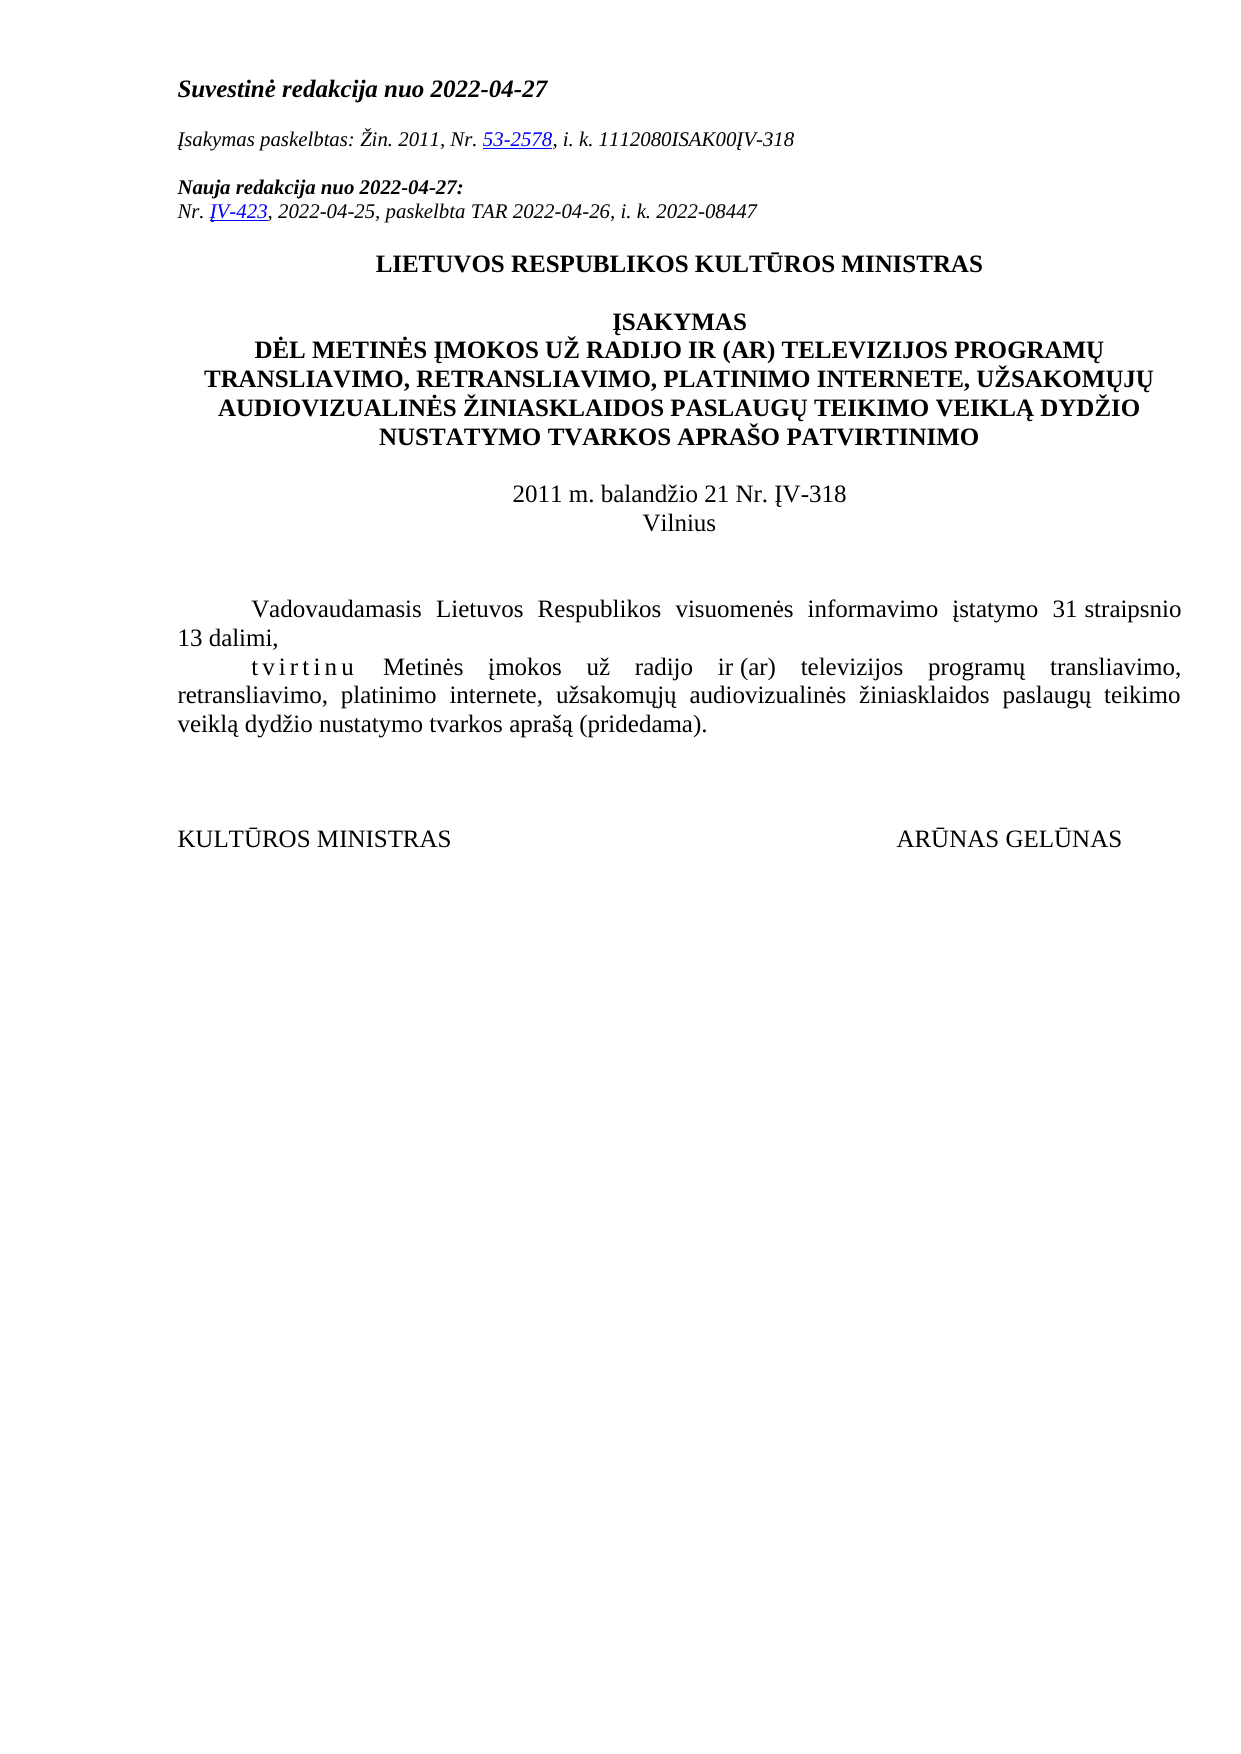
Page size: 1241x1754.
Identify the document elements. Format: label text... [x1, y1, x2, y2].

text DĖL METINĖS ĮMOKOS UŽ RADIJO IR (AR) TELEVIZIJOS PROGRAMŲ TRANSLIAVIMO, RETRANSLIAVIMO, PLATINIMO INTERNETE, UŽSAKOMŲJŲ AUDIOVIZUALINĖS ŽINIASKLAIDOS PASLAUGŲ TEIKIMO VEIKLĄ DYDŽIO NUSTATYMO TVARKOS APRAŠO PATVIRTINIMO [177, 336, 1181, 451]
text Vilnius [177, 508, 1181, 537]
text LIETUVOS RESPUBLIKOS KULTŪROS MINISTRAS [177, 249, 1181, 278]
text Vadovaudamasis Lietuvos Respublikos visuomenės informavimo įstatymo 31 straipsnio 13 dalimi, [177, 594, 1181, 652]
text Nr. ĮV-423, 2022-04-25, paskelbta TAR 2022-04-26, i. k. 2022-08447 [177, 199, 1181, 223]
text tvirtinu Metinės įmokos už radijo ir (ar) televizijos programų transliavimo, retransliavimo, platinimo internete, užsakomųjų audiovizualinės žiniasklaidos paslaugų teikimo veiklą dydžio nustatymo tvarkos aprašą (pridedama). [177, 652, 1181, 738]
text Nauja redakcija nuo 2022-04-27: [177, 175, 1181, 199]
text Įsakymas paskelbtas: Žin. 2011, Nr. 53-2578, i. k. 1112080ISAK00ĮV-318 [177, 127, 1181, 151]
text Kultūros ministras Arūnas Gelūnas [177, 824, 1181, 853]
text Suvestinė redakcija nuo 2022-04-27 [177, 74, 1181, 103]
text 2011 m. balandžio 21 Nr. ĮV-318 [177, 479, 1181, 508]
text ĮSAKYMAS [177, 307, 1181, 336]
